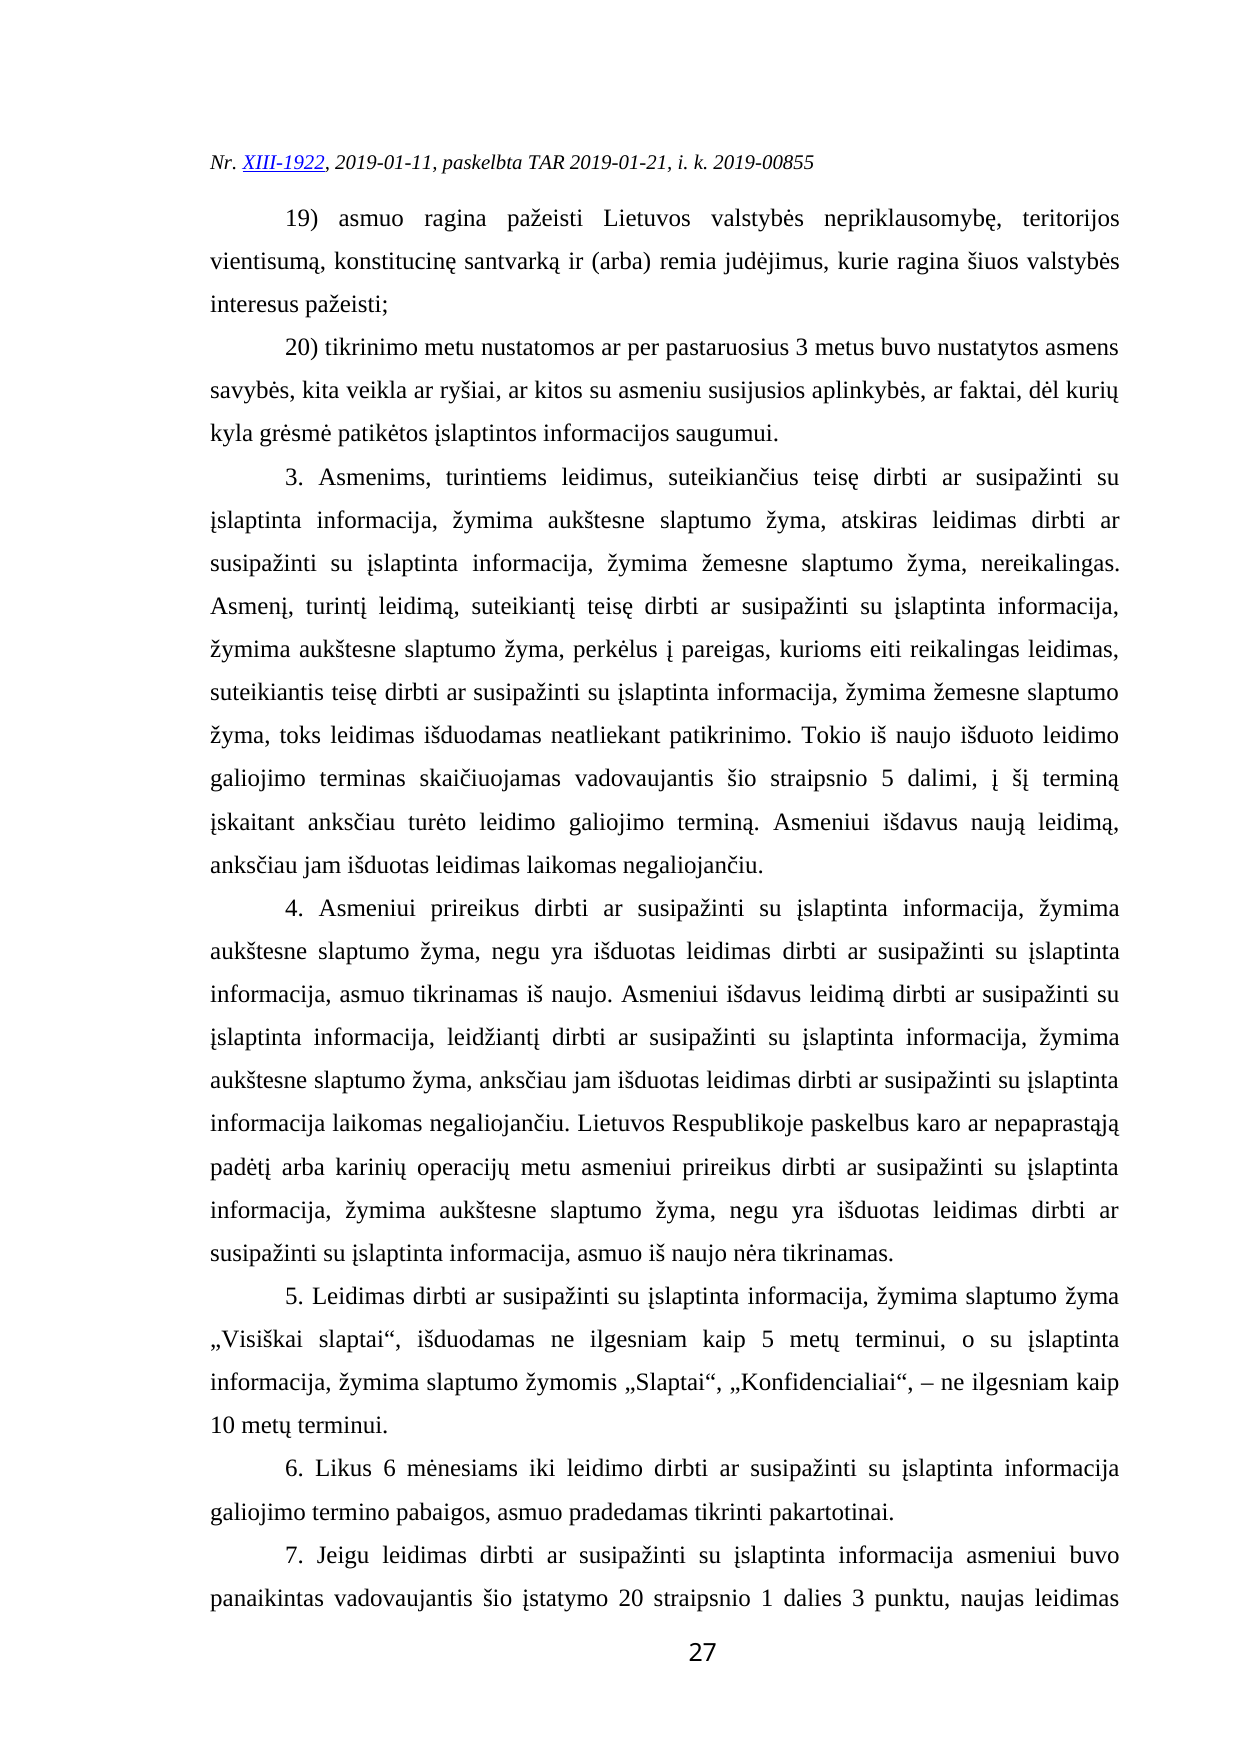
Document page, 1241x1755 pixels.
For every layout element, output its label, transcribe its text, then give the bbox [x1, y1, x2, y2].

text 6. Likus 6 mėnesiams iki leidimo dirbti ar susipažinti su įslaptinta informacija galiojimo termino pabaigos, asmuo pradedamas tikrinti pakartotinai. [210, 1453, 1120, 1525]
text 7. Jeigu leidimas dirbti ar susipažinti su įslaptinta informacija asmeniui buvo panaikintas vadovaujantis šio įstatymo 20 straipsnio 1 dalies 3 punktu, naujas leidimas [210, 1540, 1120, 1612]
text 4. Asmeniui prireikus dirbti ar susipažinti su įslaptinta informacija, žymima aukštesne slaptumo žyma, negu yra išduotas leidimas dirbti ar susipažinti su įslaptinta informacija, asmuo tikrinamas iš naujo. Asmeniui išdavus leidimą dirbti ar susipažinti su įslaptinta informacija, leidžiantį dirbti ar susipažinti su įslaptinta informacija, žymima aukštesne slaptumo žyma, anksčiau jam išduotas leidimas dirbti ar susipažinti su įslaptinta informacija laikomas negaliojančiu. Lietuvos Respublikoje paskelbus karo ar nepaprastąją padėtį arba karinių operacijų metu asmeniui prireikus dirbti ar susipažinti su įslaptinta informacija, žymima aukštesne slaptumo žyma, negu yra išduotas leidimas dirbti ar susipažinti su įslaptinta informacija, asmuo iš naujo nėra tikrinamas. [210, 893, 1120, 1267]
text 20) tikrinimo metu nustatomos ar per pastaruosius 3 metus buvo nustatytos asmens savybės, kita veikla ar ryšiai, ar kitos su asmeniu susijusios aplinkybės, ar faktai, dėl kurių kyla grėsmė patikėtos įslaptintos informacijos saugumui. [210, 332, 1120, 447]
text 5. Leidimas dirbti ar susipažinti su įslaptinta informacija, žymima slaptumo žyma „Visiškai slaptai“, išduodamas ne ilgesniam kaip 5 metų terminui, o su įslaptinta informacija, žymima slaptumo žymomis „Slaptai“, „Konfidencialiai“, – ne ilgesniam kaip 10 metų terminui. [210, 1281, 1120, 1439]
text 3. Asmenims, turintiems leidimus, suteikiančius teisę dirbti ar susipažinti su įslaptinta informacija, žymima aukštesne slaptumo žyma, atskiras leidimas dirbti ar susipažinti su įslaptinta informacija, žymima žemesne slaptumo žyma, nereikalingas. Asmenį, turintį leidimą, suteikiantį teisę dirbti ar susipažinti su įslaptinta informacija, žymima aukštesne slaptumo žyma, perkėlus į pareigas, kurioms eiti reikalingas leidimas, suteikiantis teisę dirbti ar susipažinti su įslaptinta informacija, žymima žemesne slaptumo žyma, toks leidimas išduodamas neatliekant patikrinimo. Tokio iš naujo išduoto leidimo galiojimo terminas skaičiuojamas vadovaujantis šio straipsnio 5 dalimi, į šį terminą įskaitant anksčiau turėto leidimo galiojimo terminą. Asmeniui išdavus naują leidimą, anksčiau jam išduotas leidimas laikomas negaliojančiu. [210, 462, 1120, 878]
text 19) asmuo ragina pažeisti Lietuvos valstybės nepriklausomybę, teritorijos vientisumą, konstitucinę santvarką ir (arba) remia judėjimus, kurie ragina šiuos valstybės interesus pažeisti; [210, 203, 1120, 318]
text Nr. XIII-1922, 2019-01-11, paskelbta TAR 2019-01-21, i. k. 2019-00855 [210, 150, 1120, 174]
